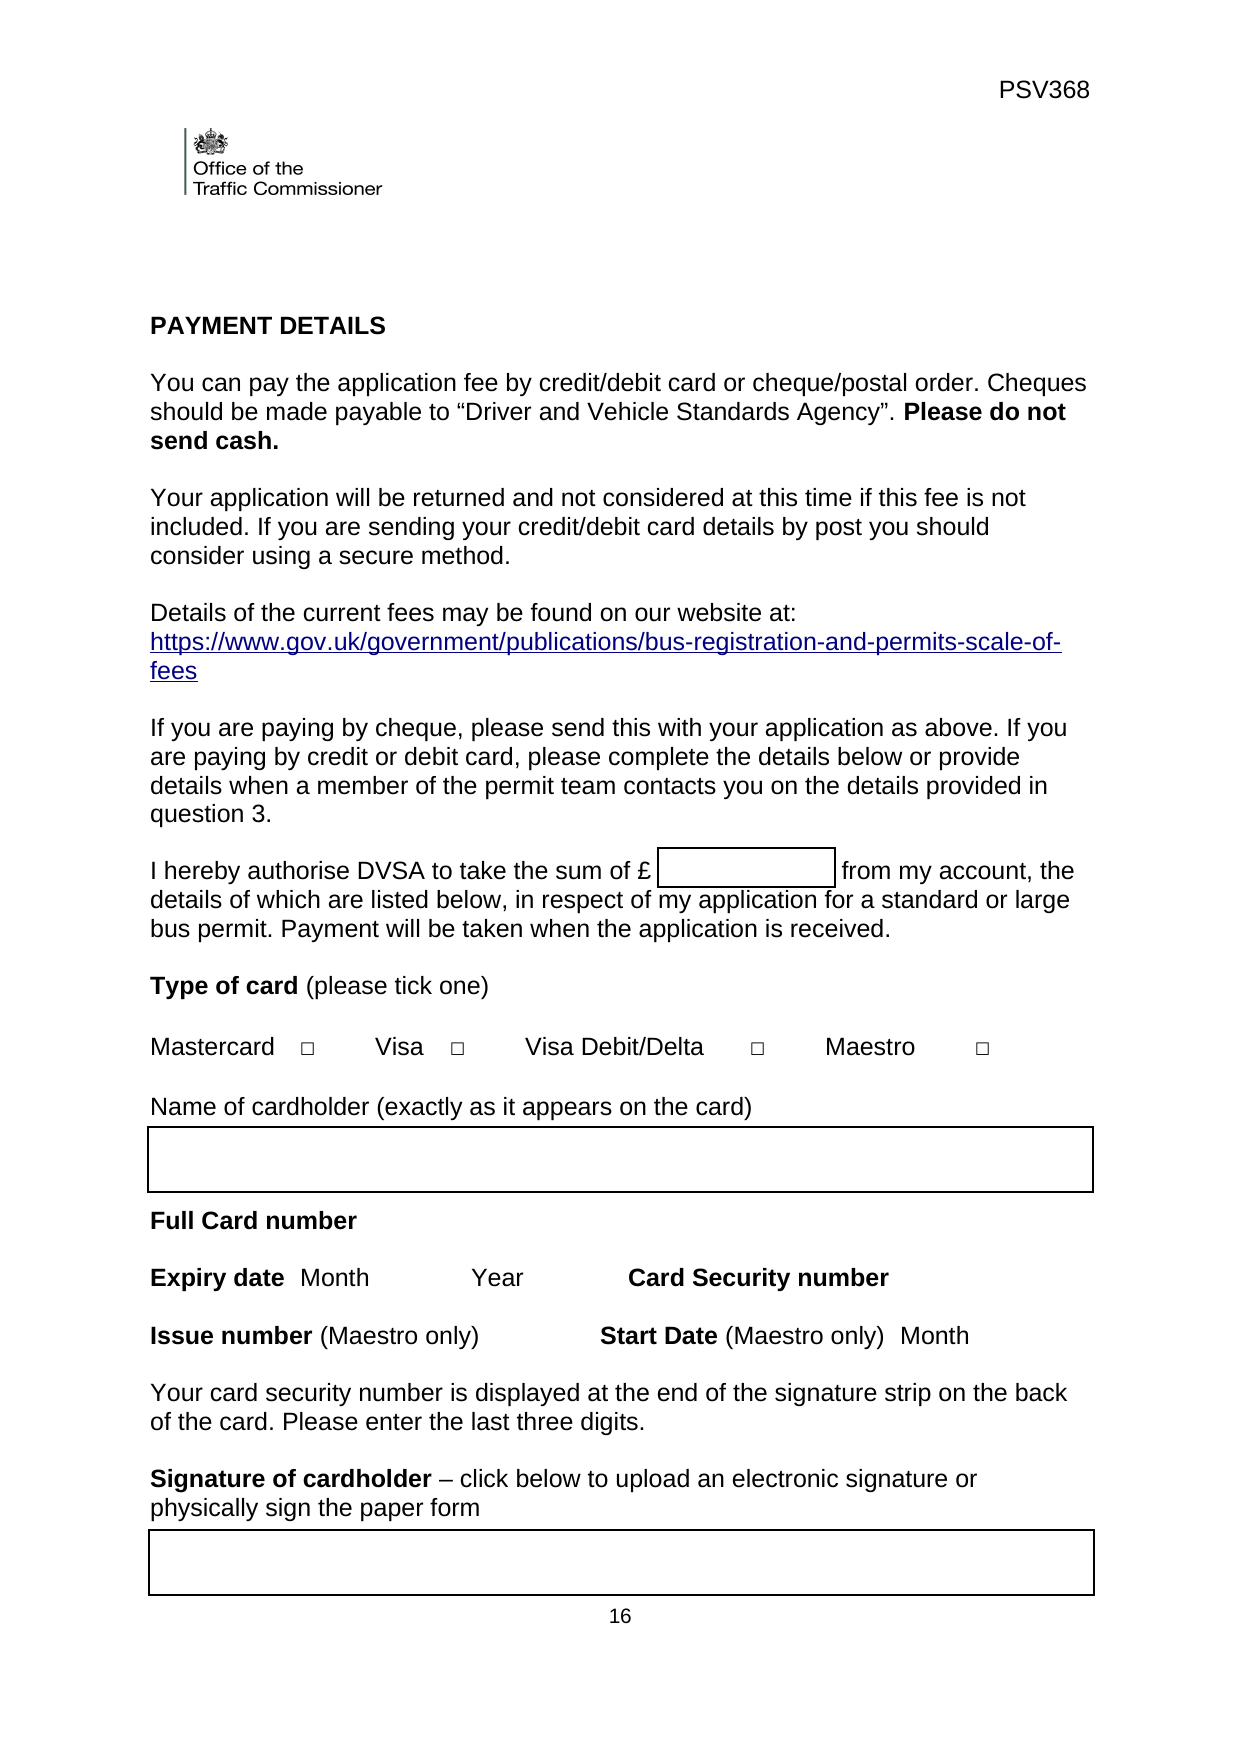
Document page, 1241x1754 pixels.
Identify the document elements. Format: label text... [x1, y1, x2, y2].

text Signature of cardholder – click below to upload an electronic signature or physically sign the paper form [150, 1464, 1090, 1522]
text Mastercard ☐ Visa ☐ Visa Debit/Delta ☐ Maestro ☐ [150, 1029, 1090, 1063]
text PAYMENT DETAILS [150, 311, 1090, 339]
text Your card security number is displayed at the end of the signature strip on the back of the card. Please enter the last three digits. [150, 1378, 1090, 1436]
text I hereby authorise DVSA to take the sum of £ from my account, the details of which are listed below, in respect of my application for a standard or large bus permit. Payment will be taken when the application is received. [150, 856, 1090, 942]
text You can pay the application fee by credit/debit card or cheque/postal order. Cheques should be made payable to “Driver and Vehicle Standards Agency”. Please do not send cash. [150, 368, 1090, 454]
text Full Card number [150, 1206, 1090, 1234]
text Type of card (please tick one) [150, 971, 1090, 1000]
text Details of the current fees may be found on our website at: https://www.gov.uk/government/publications/bus-registration-and-permits-scale-of-fees [150, 598, 1090, 684]
text Your application will be returned and not considered at this time if this fee is not included. If you are sending your credit/debit card details by post you should consider using a secure method. [150, 483, 1090, 569]
text Expiry date Month Year Card Security number [150, 1263, 1090, 1292]
text If you are paying by cheque, please send this with your application as above. If you are paying by credit or debit card, please complete the details below or provide details when a member of the permit team contacts you on the details provided in question 3. [150, 713, 1090, 828]
text Issue number (Maestro only) Start Date (Maestro only) Month [150, 1321, 1090, 1349]
text Name of cardholder (exactly as it appears on the card) [150, 1091, 1090, 1120]
